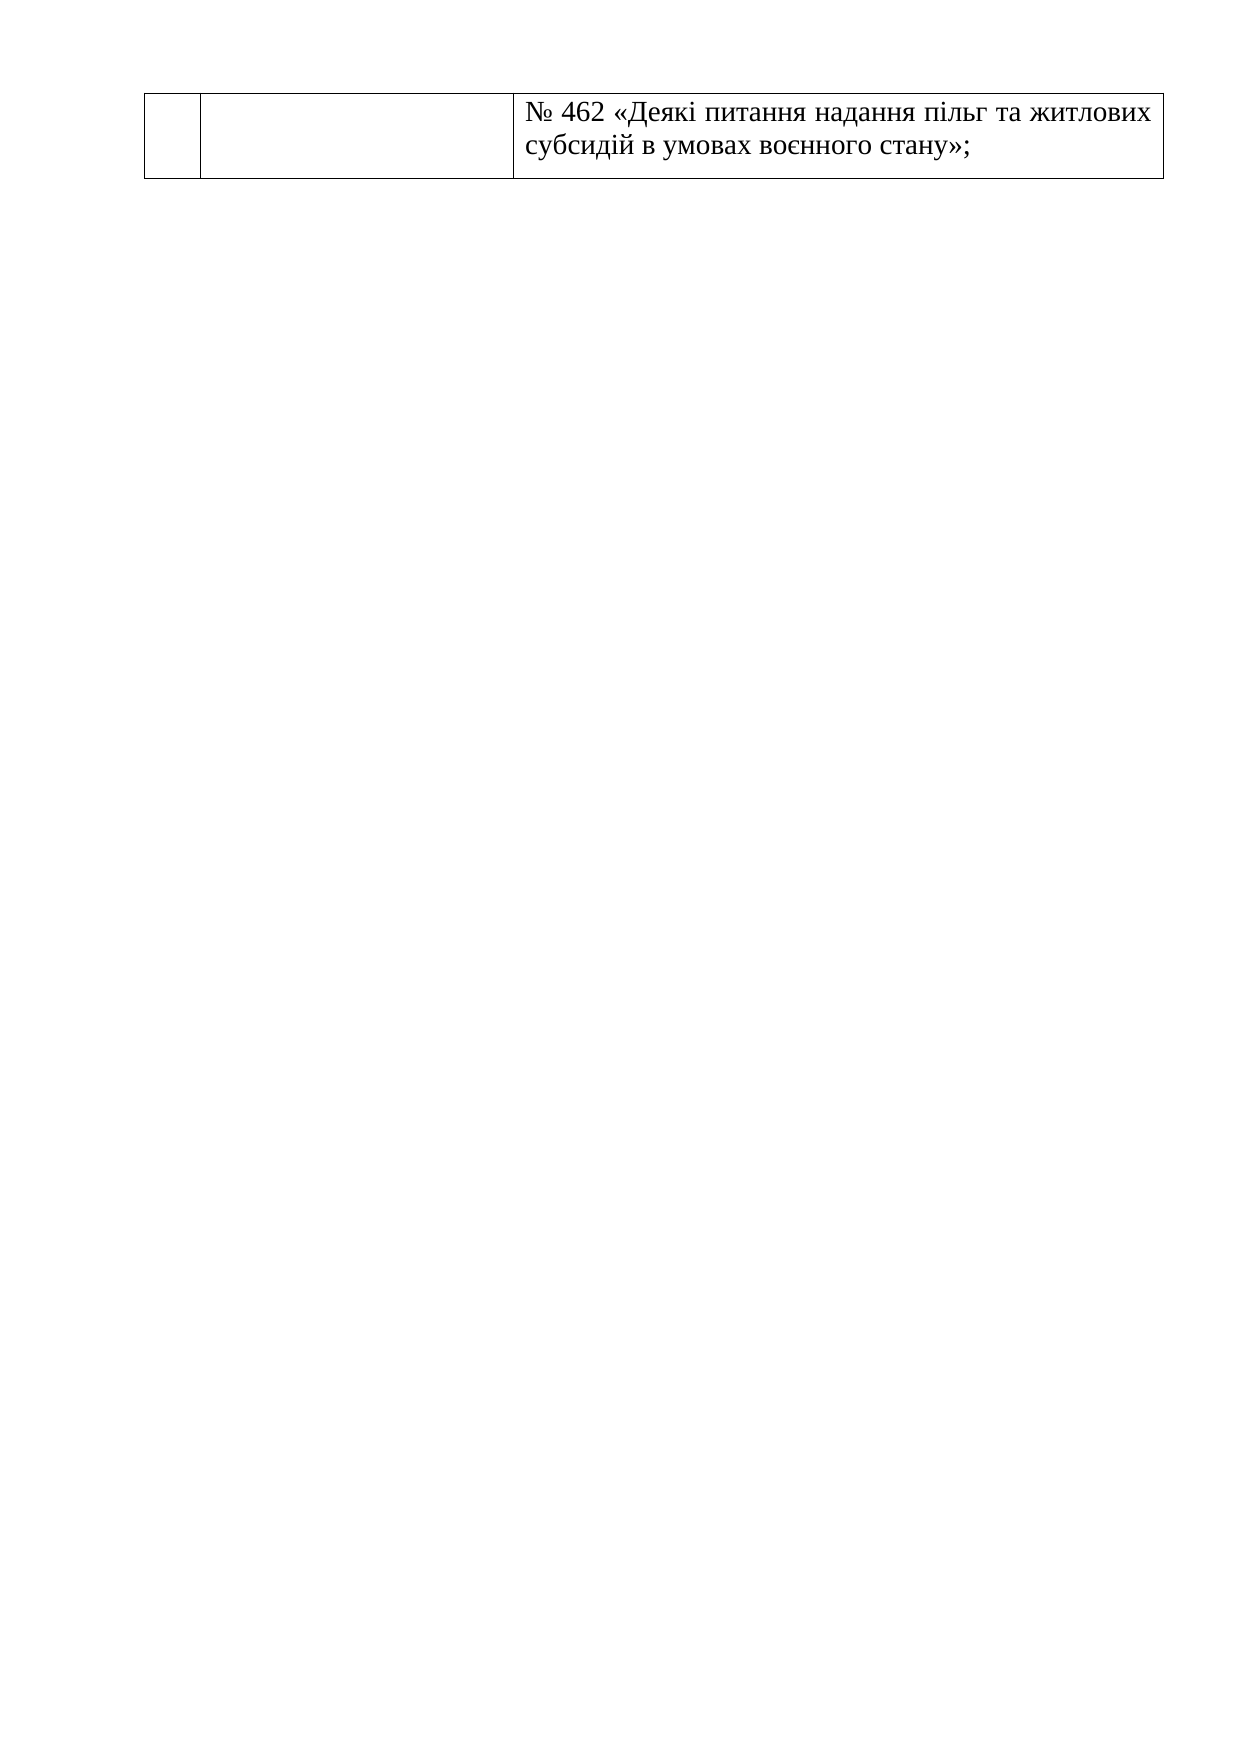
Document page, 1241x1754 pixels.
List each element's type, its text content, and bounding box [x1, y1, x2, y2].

table_cell № 462 «Деякі питання надання пільг та житлових субсидій в умовах воєнного стану»; [514, 94, 1163, 178]
table_cell [145, 94, 200, 178]
table_cell [201, 94, 513, 178]
